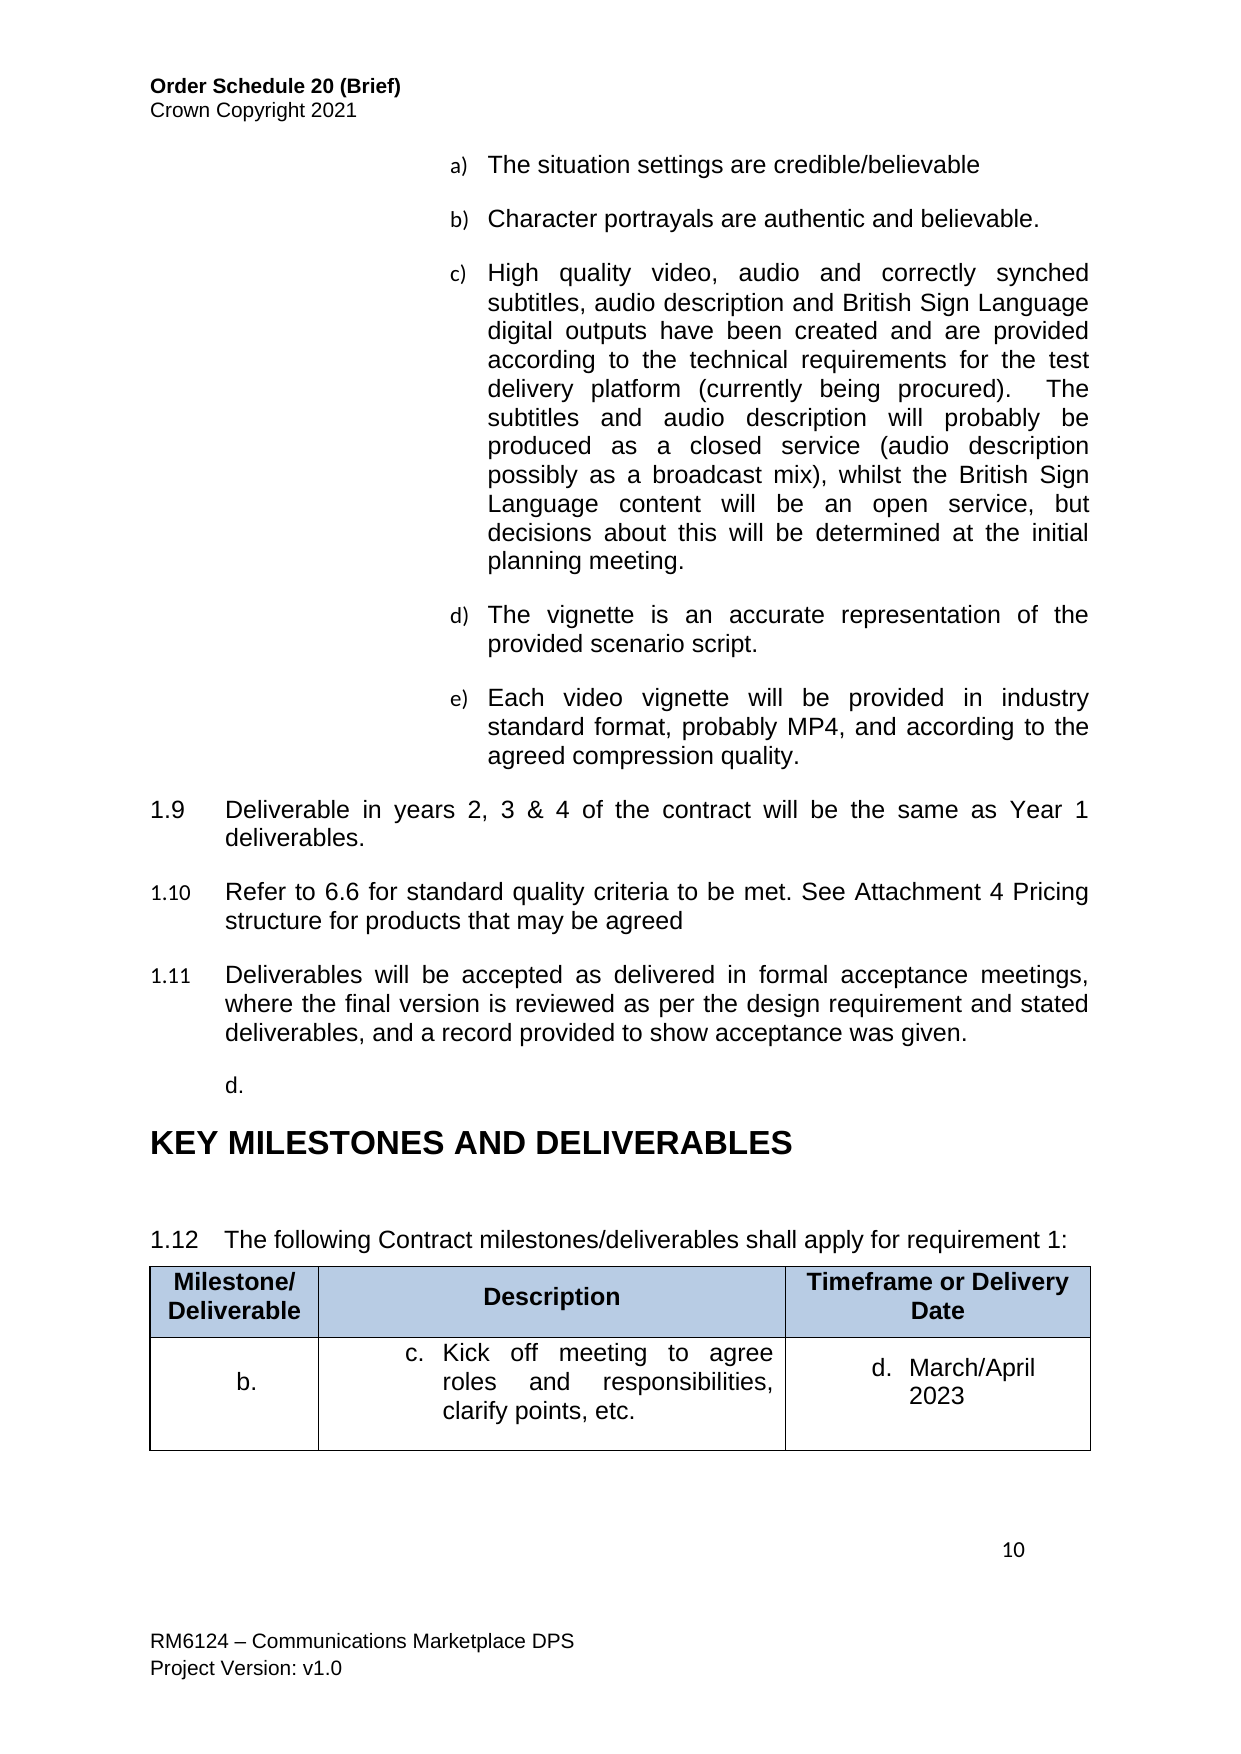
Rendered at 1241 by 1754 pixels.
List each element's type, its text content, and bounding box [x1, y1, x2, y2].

list The vignette is an accurate representation of the provided scenario script. [450, 600, 1090, 658]
table_cell March/April 2023 [786, 1338, 1090, 1449]
list Character portrayals are authentic and believable. [450, 204, 1090, 233]
list Deliverables will be accepted as delivered in formal acceptance meetings, where the final version is reviewed as per the design requirement and stated deliverables, and a record provided to show acceptance was given. [150, 960, 1090, 1047]
table_header Milestone/Deliverable [151, 1267, 318, 1337]
subtitle key milestones and Deliverables [150, 1123, 1090, 1161]
table_header Description [319, 1267, 785, 1337]
list Each video vignette will be provided in industry standard format, probably MP4, and according to the agreed compression quality. [450, 683, 1090, 769]
list High quality video, audio and correctly synched subtitles, audio description and British Sign Language digital outputs have been created and are provided according to the technical requirements for the test delivery platform (currently being procured). The subtitles and audio description will probably be produced as a closed service (audio description possibly as a broadcast mix), whilst the British Sign Language content will be an open service, but decisions about this will be determined at the initial planning meeting. [450, 258, 1090, 575]
table_cell [151, 1338, 318, 1449]
table_cell Kick off meeting to agree roles and responsibilities, clarify points, etc. [319, 1338, 785, 1449]
list Deliverable in years 2, 3 & 4 of the contract will be the same as Year 1 deliverables. [150, 794, 1090, 852]
table_header Timeframe or Delivery Date [786, 1267, 1090, 1337]
list Refer to 6.6 for standard quality criteria to be met. See Attachment 4 Pricing structure for products that may be agreed [150, 877, 1090, 935]
list The following Contract milestones/deliverables shall apply for requirement 1: [150, 1225, 1090, 1254]
list The situation settings are credible/believable [450, 150, 1090, 179]
